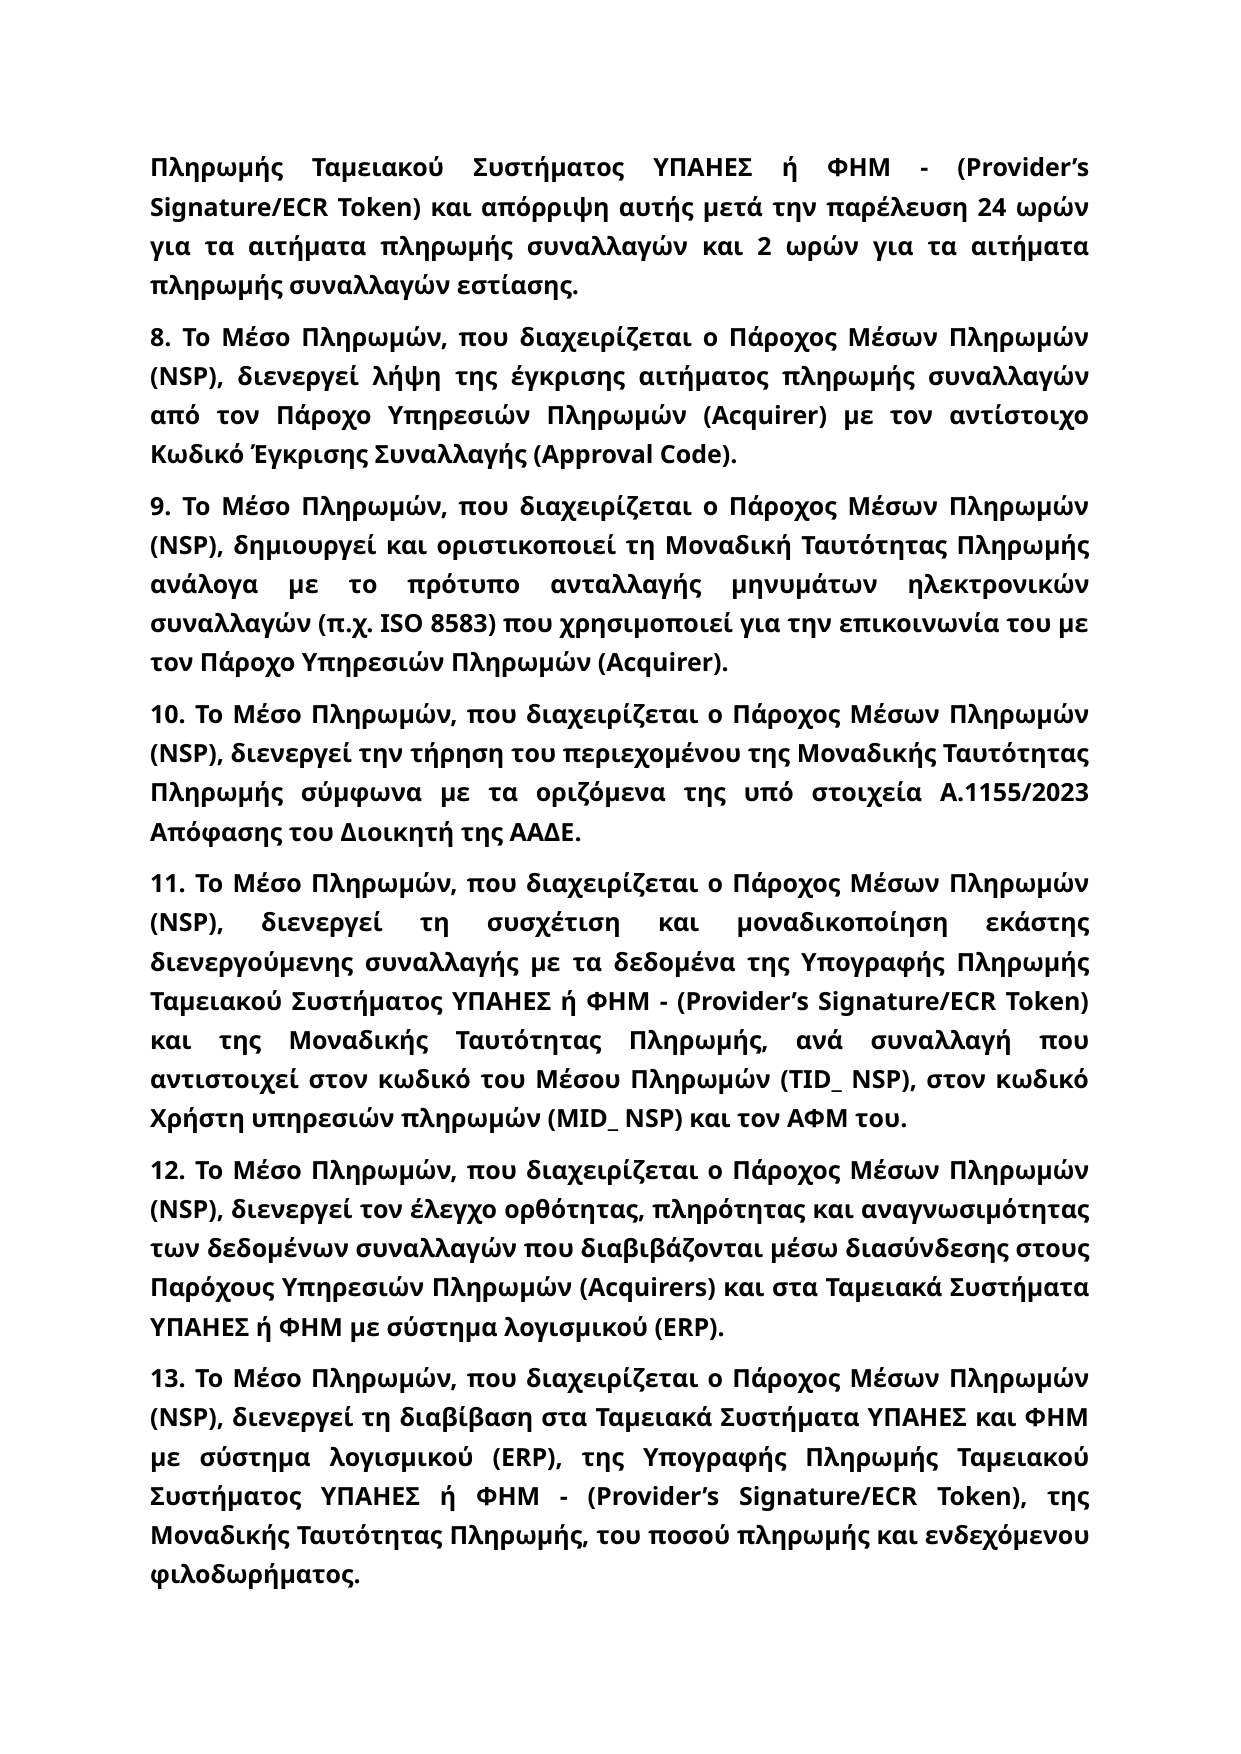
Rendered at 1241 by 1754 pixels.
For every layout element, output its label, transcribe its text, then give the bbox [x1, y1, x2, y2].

text 9. Το Μέσο Πληρωμών, που διαχειρίζεται ο Πάροχος Μέσων Πληρωμών (NSP), δημιουργεί και οριστικοποιεί τη Μοναδική Ταυτότητας Πληρωμής ανάλογα με το πρότυπο ανταλλαγής μηνυμάτων ηλεκτρονικών συναλλαγών (π.χ. ISO 8583) που χρησιμοποιεί για την επικοινωνία του με τον Πάροχο Υπηρεσιών Πληρωμών (Acquirer). [150, 488, 1090, 679]
text 11. Το Μέσο Πληρωμών, που διαχειρίζεται ο Πάροχος Μέσων Πληρωμών (NSP), διενεργεί τη συσχέτιση και μοναδικοποίηση εκάστης διενεργούμενης συναλλαγής με τα δεδομένα της Υπογραφής Πληρωμής Ταμειακού Συστήματος ΥΠΑΗΕΣ ή ΦΗΜ - (Provider’s Signature/ECR Token) και της Μοναδικής Ταυτότητας Πληρωμής, ανά συναλλαγή που αντιστοιχεί στον κωδικό του Μέσου Πληρωμών (TID_ NSP), στον κωδικό Χρήστη υπηρεσιών πληρωμών (MID_ NSP) και τον ΑΦΜ του. [150, 866, 1090, 1135]
text 10. Το Μέσο Πληρωμών, που διαχειρίζεται ο Πάροχος Μέσων Πληρωμών (NSP), διενεργεί την τήρηση του περιεχομένου της Μοναδικής Ταυτότητας Πληρωμής σύμφωνα με τα οριζόμενα της υπό στοιχεία Α.1155/2023 Απόφασης του Διοικητή της ΑΑΔΕ. [150, 697, 1090, 848]
text Πληρωμής Ταμειακού Συστήματος ΥΠΑΗΕΣ ή ΦΗΜ - (Provider’s Signature/ECR Token) και απόρριψη αυτής μετά την παρέλευση 24 ωρών για τα αιτήματα πληρωμής συναλλαγών και 2 ωρών για τα αιτήματα πληρωμής συναλλαγών εστίασης. [150, 150, 1090, 302]
text 13. Το Μέσο Πληρωμών, που διαχειρίζεται ο Πάροχος Μέσων Πληρωμών (NSP), διενεργεί τη διαβίβαση στα Ταμειακά Συστήματα ΥΠΑΗΕΣ και ΦΗΜ με σύστημα λογισμικού (ERP), της Υπογραφής Πληρωμής Ταμειακού Συστήματος ΥΠΑΗΕΣ ή ΦΗΜ - (Provider’s Signature/ECR Token), της Μοναδικής Ταυτότητας Πληρωμής, του ποσού πληρωμής και ενδεχόμενου φιλοδωρήματος. [150, 1361, 1090, 1591]
text 12. Το Μέσο Πληρωμών, που διαχειρίζεται ο Πάροχος Μέσων Πληρωμών (NSP), διενεργεί τον έλεγχο ορθότητας, πληρότητας και αναγνωσιμότητας των δεδομένων συναλλαγών που διαβιβάζονται μέσω διασύνδεσης στους Παρόχους Υπηρεσιών Πληρωμών (Acquirers) και στα Ταμειακά Συστήματα ΥΠΑΗΕΣ ή ΦΗΜ με σύστημα λογισμικού (ERP). [150, 1152, 1090, 1343]
text 8. Το Μέσο Πληρωμών, που διαχειρίζεται ο Πάροχος Μέσων Πληρωμών (NSP), διενεργεί λήψη της έγκρισης αιτήματος πληρωμής συναλλαγών από τον Πάροχο Υπηρεσιών Πληρωμών (Acquirer) με τον αντίστοιχο Κωδικό Έγκρισης Συναλλαγής (Approval Code). [150, 319, 1090, 471]
